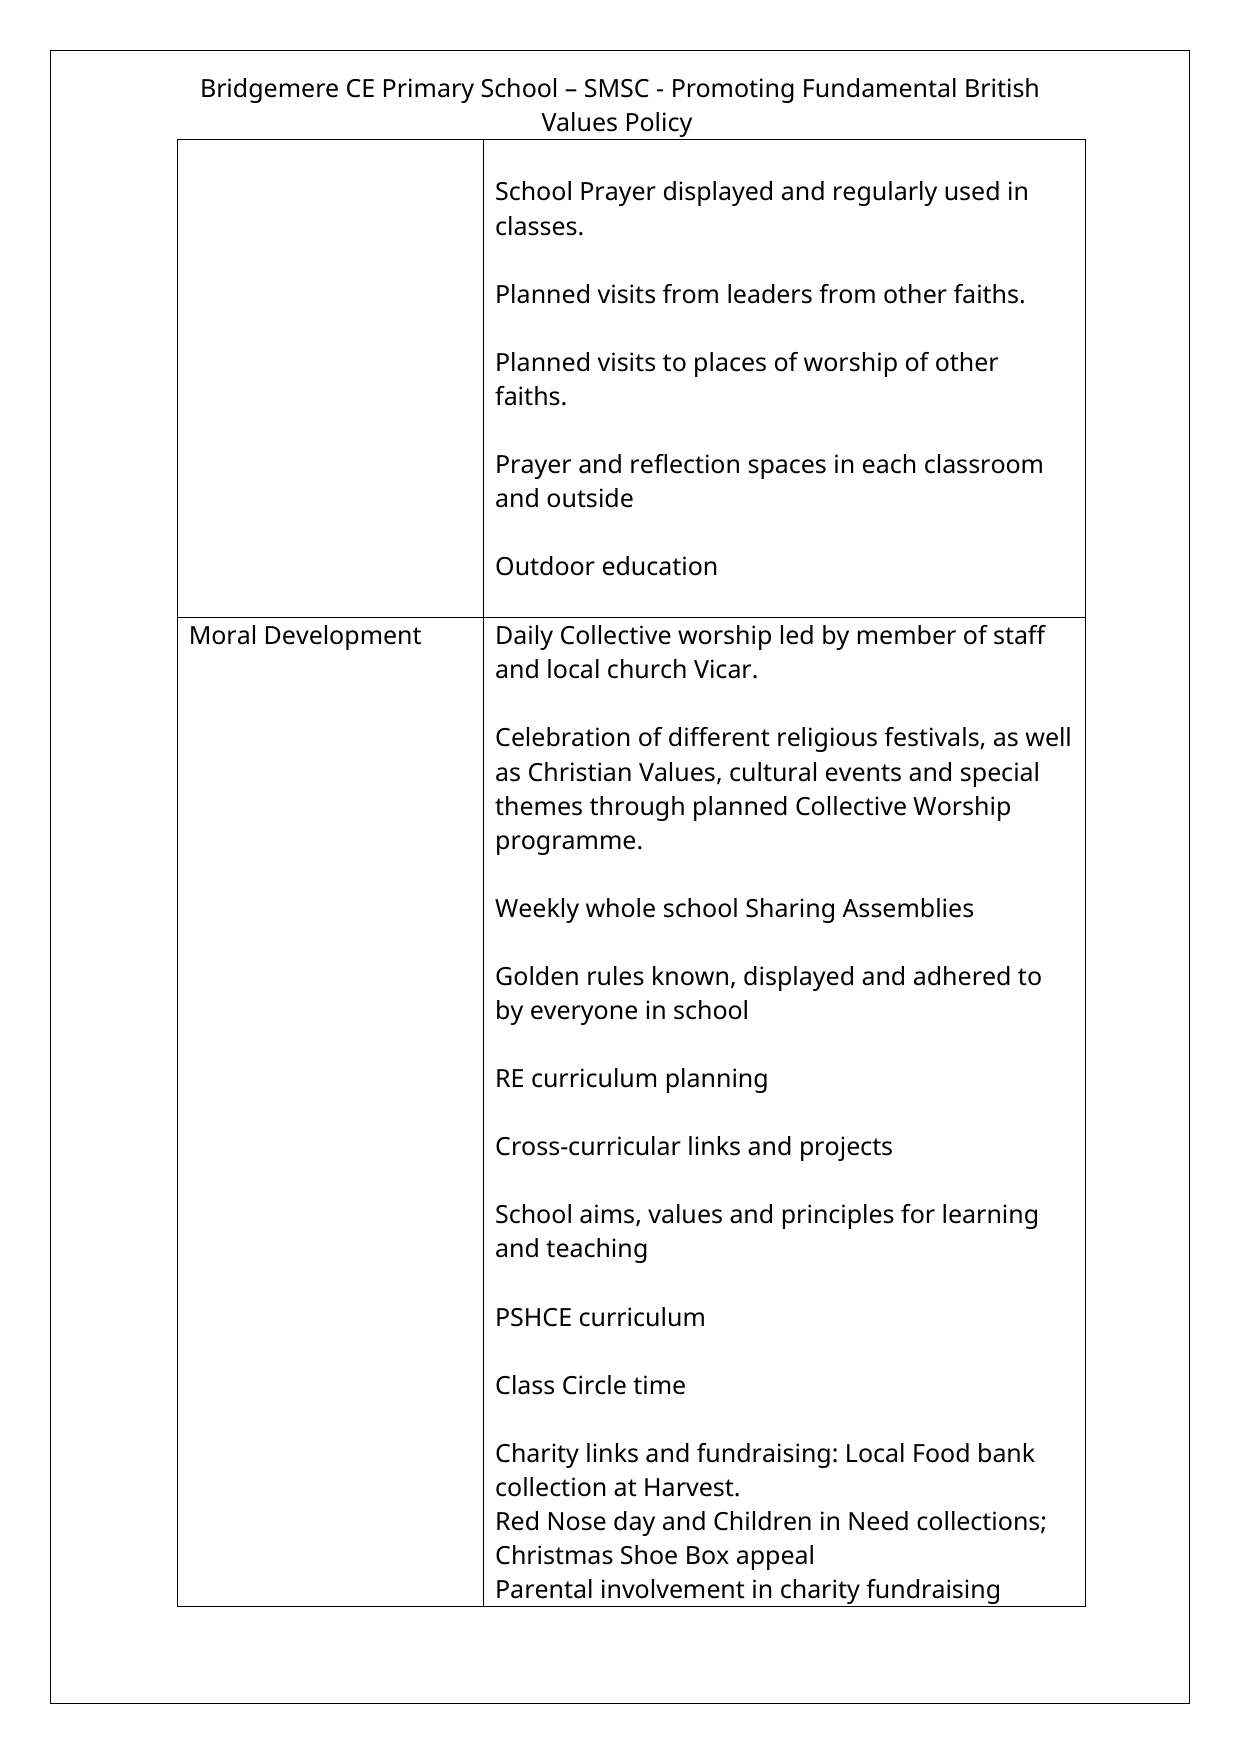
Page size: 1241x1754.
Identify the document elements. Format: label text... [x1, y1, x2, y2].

table_header School Prayer displayed and regularly used in classes. Planned visits from leaders from other faiths. Planned visits to places of worship of other faiths. Prayer and reflection spaces in each classroom and outside Outdoor education [484, 140, 1085, 617]
table_cell Moral Development [178, 618, 483, 1606]
table_header [178, 140, 483, 617]
table_cell Daily Collective worship led by member of staff and local church Vicar. Celebration of different religious festivals, as well as Christian Values, cultural events and special themes through planned Collective Worship programme. Weekly whole school Sharing Assemblies Golden rules known, displayed and adhered to by everyone in school RE curriculum planning Cross-curricular links and projects School aims, values and principles for learning and teaching PSHCE curriculum Class Circle time Charity links and fundraising: Local Food bank collection at Harvest. Red Nose day and Children in Need collections; Christmas Shoe Box appeal Parental involvement in charity fundraising [484, 618, 1085, 1606]
